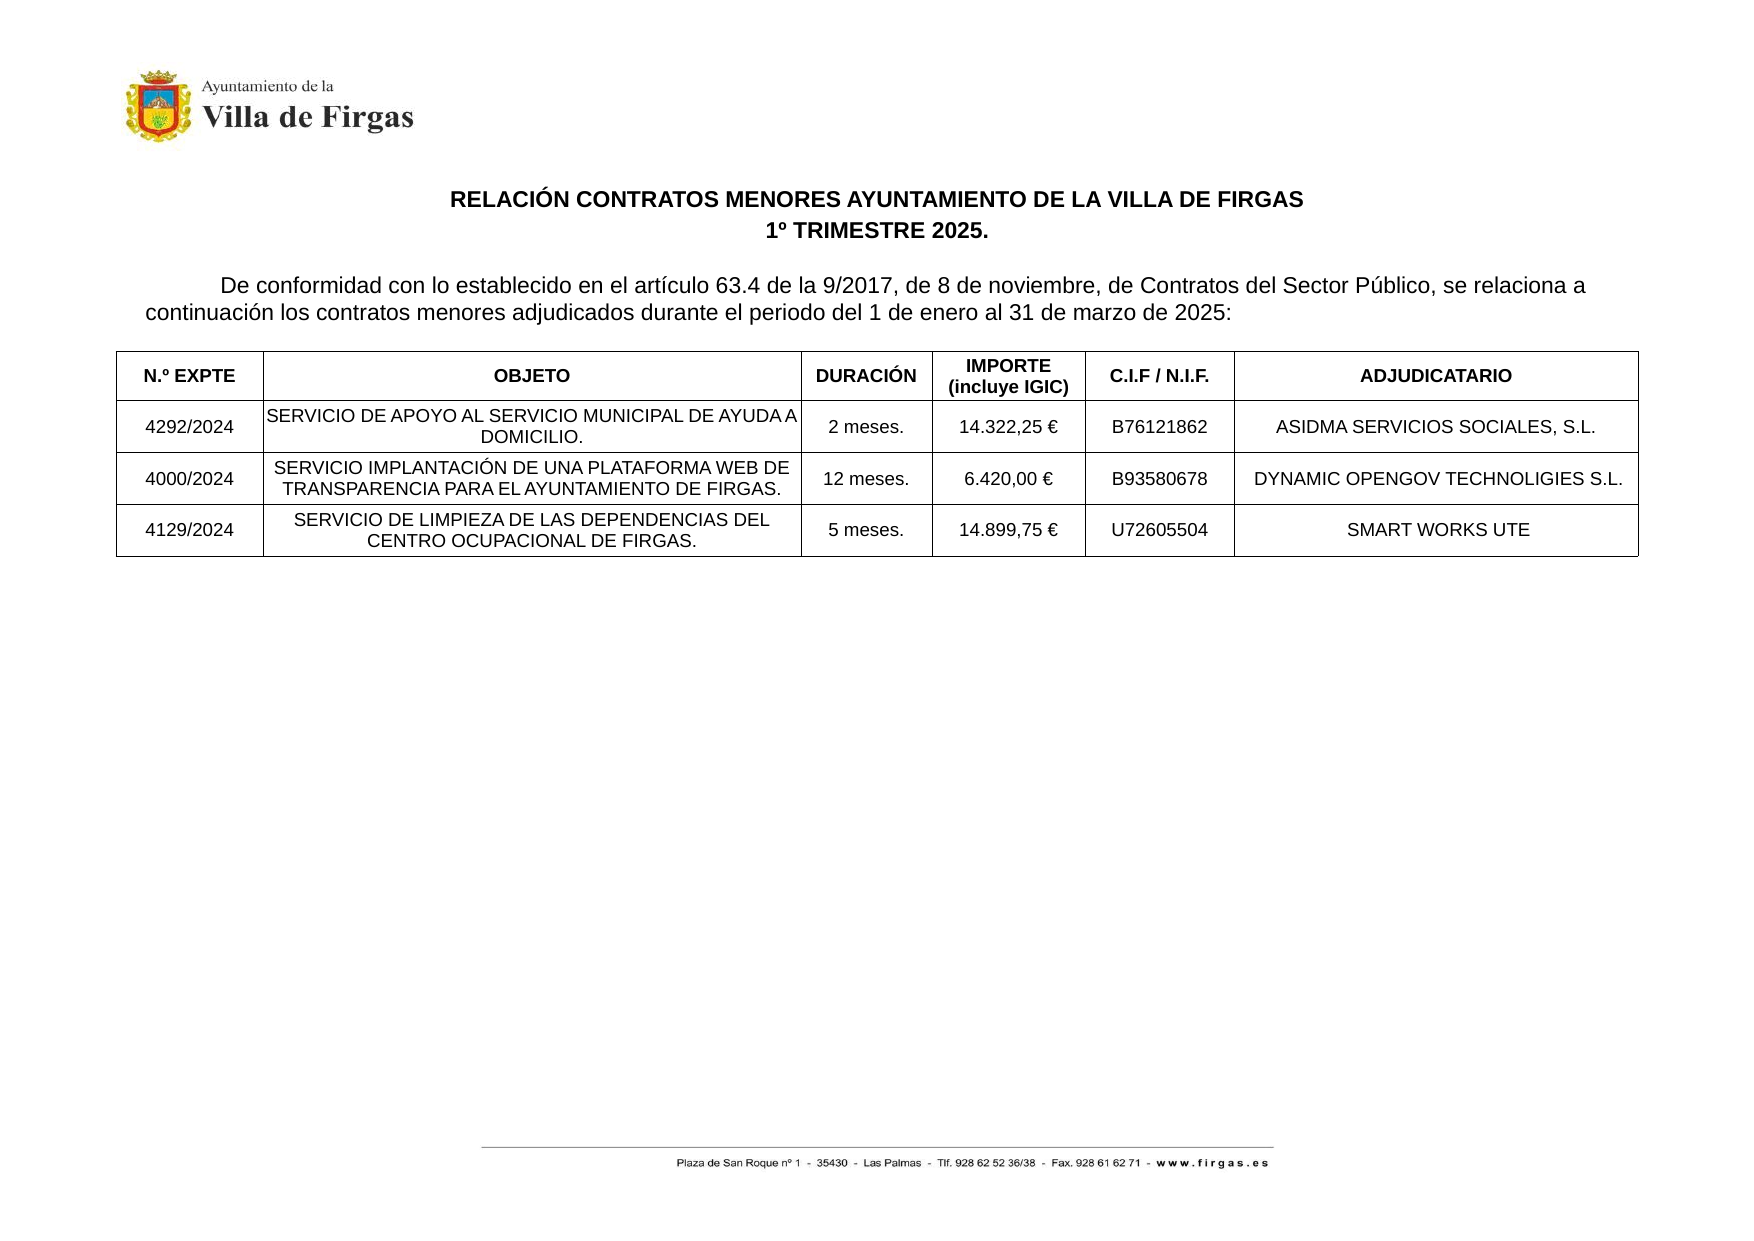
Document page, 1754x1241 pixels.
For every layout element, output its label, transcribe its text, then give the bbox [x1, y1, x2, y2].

table_header OBJETO [264, 352, 801, 400]
table_cell SERVICIO IMPLANTACIÓN DE UNA PLATAFORMA WEB DE TRANSPARENCIA PARA EL AYUNTAMIENTO DE FIRGAS. [264, 453, 801, 504]
table_header DURACIÓN [802, 352, 932, 400]
table_cell 6.420,00 € [933, 453, 1085, 504]
table_cell 2 meses. [802, 401, 932, 452]
table_header N.º EXPTE [117, 352, 263, 400]
table_header ADJUDICATARIO [1235, 352, 1638, 400]
table_cell SMART WORKS UTE [1235, 505, 1638, 556]
table_header C.I.F / N.I.F. [1086, 352, 1234, 400]
table_cell 14.899,75 € [933, 505, 1085, 556]
table_header IMPORTE (incluye IGIC) [933, 352, 1085, 400]
table_cell DYNAMIC OPENGOV TECHNOLIGIES S.L. [1235, 453, 1638, 504]
table_cell 14.322,25 € [933, 401, 1085, 452]
table_cell U72605504 [1086, 505, 1234, 556]
table_cell ASIDMA SERVICIOS SOCIALES, S.L. [1235, 401, 1638, 452]
picture [121, 62, 418, 152]
text 1º TRIMESTRE 2025. [118, 217, 1636, 243]
table_cell 4292/2024 [117, 401, 263, 452]
table_cell B76121862 [1086, 401, 1234, 452]
table_cell 5 meses. [802, 505, 932, 556]
table_cell 12 meses. [802, 453, 932, 504]
table_cell SERVICIO DE LIMPIEZA DE LAS DEPENDENCIAS DEL CENTRO OCUPACIONAL DE FIRGAS. [264, 505, 801, 556]
text RELACIÓN CONTRATOS MENORES AYUNTAMIENTO DE LA VILLA DE FIRGAS [118, 186, 1636, 213]
table_cell B93580678 [1086, 453, 1234, 504]
table_cell 4129/2024 [117, 505, 263, 556]
picture [483, 1145, 1272, 1179]
table_cell 4000/2024 [117, 453, 263, 504]
text De conformidad con lo establecido en el artículo 63.4 de la 9/2017, de 8 de noviembre, de Contratos del Sector Público, se relaciona a continuación los contratos menores adjudicados durante el periodo del 1 de enero al 31 de marzo de 2025: [145, 272, 1609, 325]
table_cell SERVICIO DE APOYO AL SERVICIO MUNICIPAL DE AYUDA A DOMICILIO. [264, 401, 801, 452]
